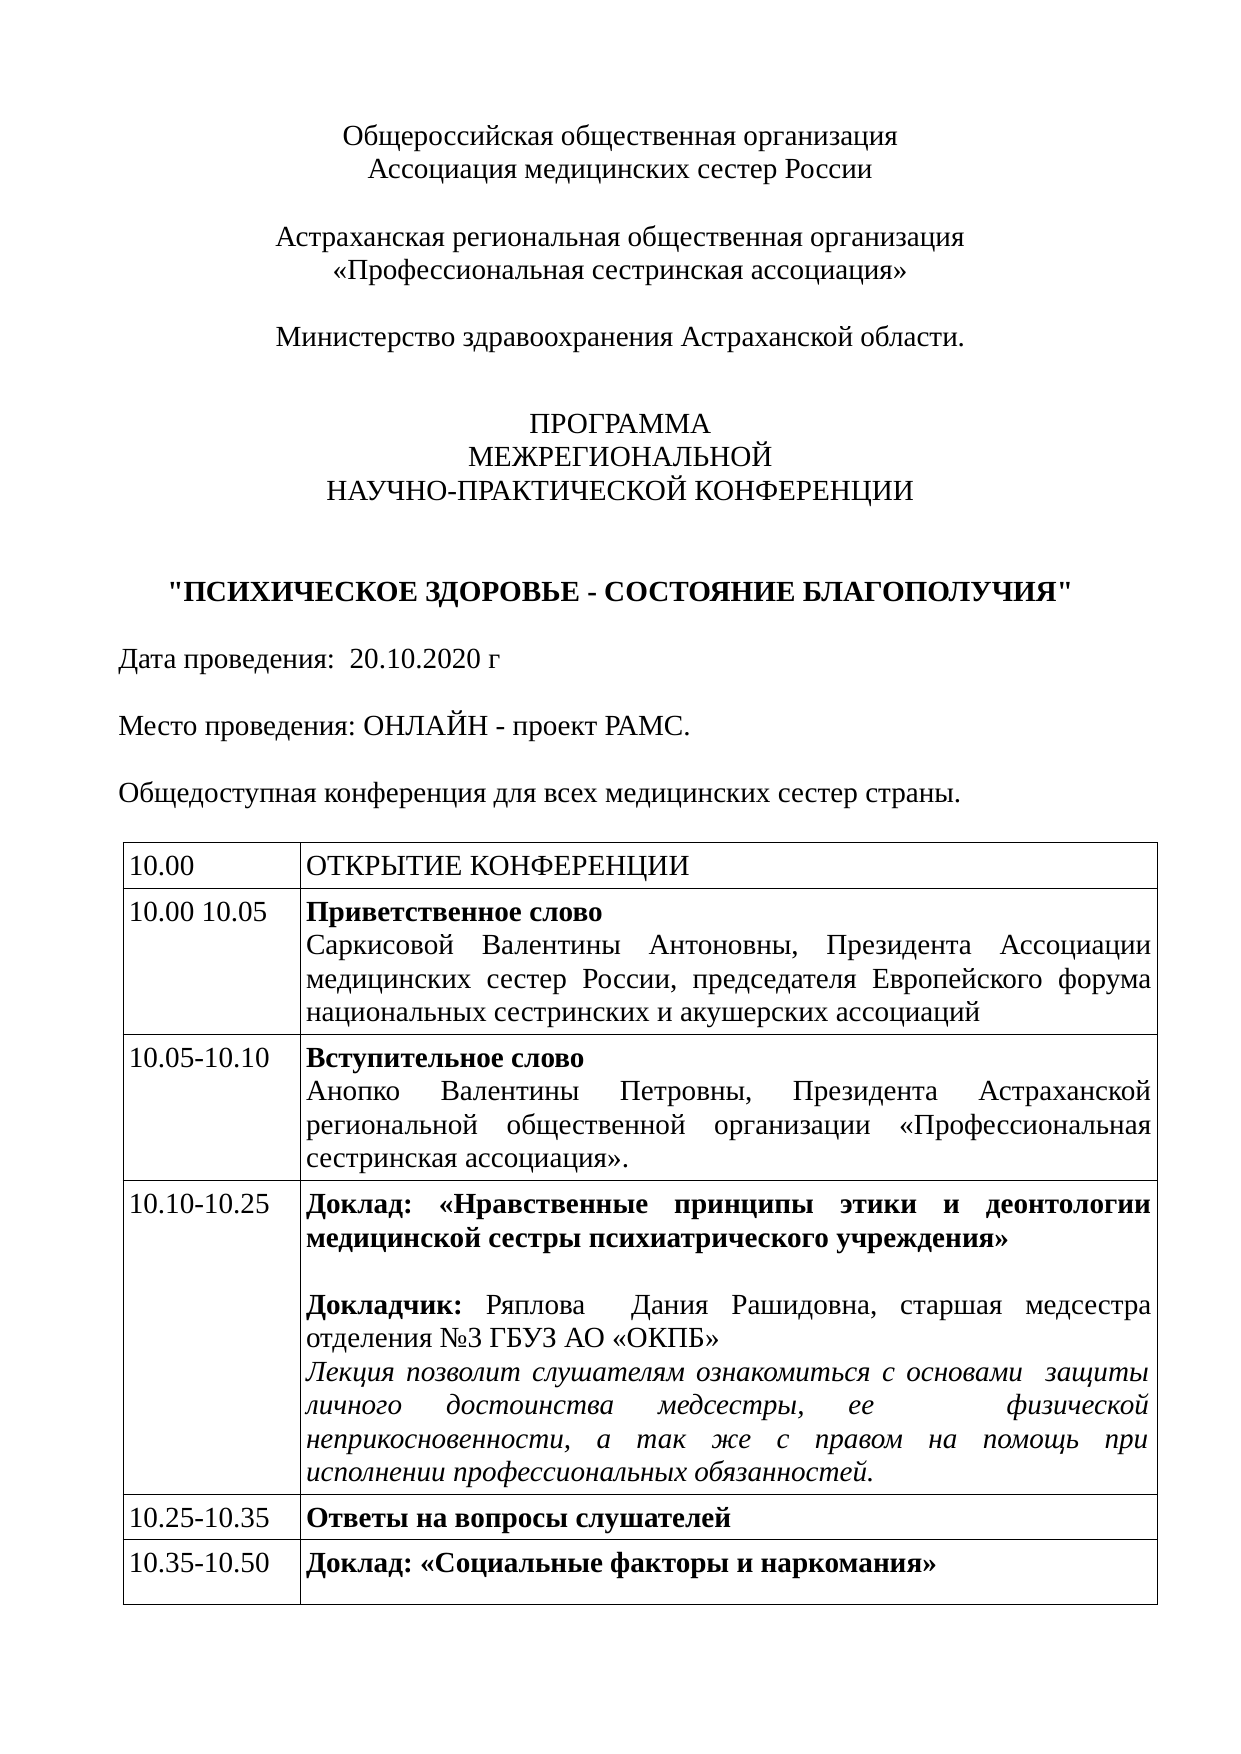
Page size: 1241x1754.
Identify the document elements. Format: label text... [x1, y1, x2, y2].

text МЕЖРЕГИОНАЛЬНОЙ [118, 439, 1122, 473]
table_cell Приветственное слово Саркисовой Валентины Антоновны, Президента Ассоциации медицинских сестер России, председателя Европейского форума национальных сестринских и акушерских ассоциаций [301, 889, 1157, 1034]
table_header 10.00 [124, 843, 300, 888]
table_cell Вступительное слово Анопко Валентины Петровны, Президента Астраханской региональной общественной организации «Профессиональная сестринская ассоциация». [301, 1035, 1157, 1180]
text Место проведения: ОНЛАЙН - проект РАМС. [118, 708, 1122, 741]
text Общедоступная конференция для всех медицинских сестер страны. [118, 775, 1122, 808]
table_cell 10.25-10.35 [124, 1495, 300, 1539]
text Общероссийская общественная организация [118, 118, 1122, 152]
table_cell Доклад: «Нравственные принципы этики и деонтологии медицинской сестры психиатрического учреждения» Докладчик: Ряплова Дания Рашидовна, старшая медсестра отделения №3 ГБУЗ АО «ОКПБ» Лекция позволит слушателям ознакомиться с основами защиты личного достоинства медсестры, ее физической неприкосновенности, а так же с правом на помощь при исполнении профессиональных обязанностей. [301, 1181, 1157, 1494]
text НАУЧНО-ПРАКТИЧЕСКОЙ КОНФЕРЕНЦИИ [118, 473, 1122, 507]
table_cell Ответы на вопросы слушателей [301, 1495, 1157, 1539]
text Астраханская региональная общественная организация [118, 219, 1122, 252]
table_cell 10.05-10.10 [124, 1035, 300, 1180]
table_cell 10.00 10.05 [124, 889, 300, 1034]
text Министерство здравоохранения Астраханской области. [118, 319, 1122, 353]
text «Профессиональная сестринская ассоциация» [118, 252, 1122, 286]
text ПРОГРАММА [118, 406, 1122, 439]
table_header ОТКРЫТИЕ КОНФЕРЕНЦИИ [301, 843, 1157, 888]
table_cell 10.35-10.50 [124, 1540, 300, 1604]
table_cell 10.10-10.25 [124, 1181, 300, 1494]
text "ПСИХИЧЕСКОЕ ЗДОРОВЬЕ - СОСТОЯНИЕ БЛАГОПОЛУЧИЯ" [118, 574, 1122, 607]
text Дата проведения: 20.10.2020 г [118, 641, 1122, 674]
text Ассоциация медицинских сестер России [118, 152, 1122, 185]
table_cell Доклад: «Социальные факторы и наркомания» [301, 1540, 1157, 1604]
